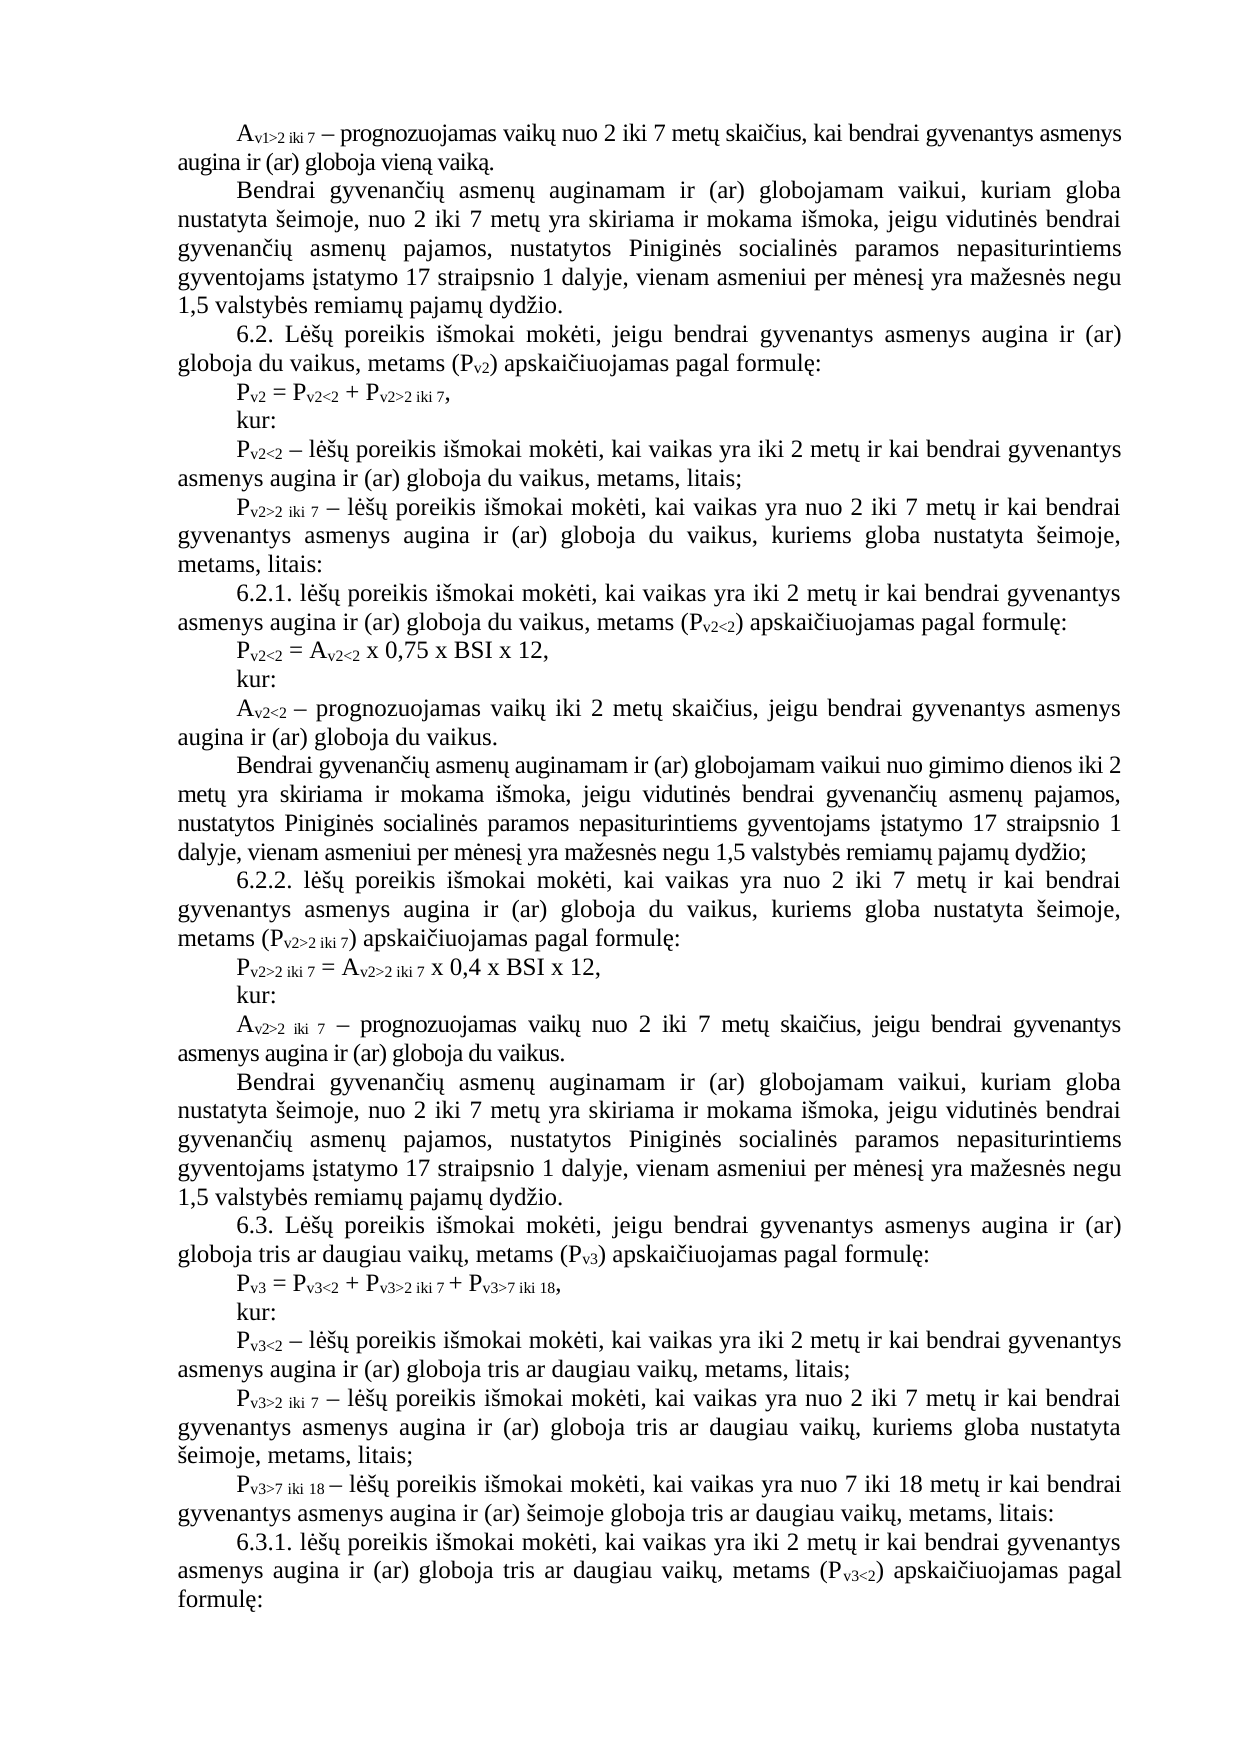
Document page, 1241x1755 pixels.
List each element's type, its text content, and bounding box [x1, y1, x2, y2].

text Pv2<2 = Av2<2 x 0,75 x BSI x 12, [177, 636, 1122, 664]
text kur: [177, 1297, 1122, 1326]
text 6.2.2. lėšų poreikis išmokai mokėti, kai vaikas yra nuo 2 iki 7 metų ir kai bendrai gyvenantys asmenys augina ir (ar) globoja du vaikus, kuriems globa nustatyta šeimoje, metams (Pv2>2 iki 7) apskaičiuojamas pagal formulę: [177, 866, 1122, 952]
text kur: [177, 664, 1122, 693]
text 6.3.1. lėšų poreikis išmokai mokėti, kai vaikas yra iki 2 metų ir kai bendrai gyvenantys asmenys augina ir (ar) globoja tris ar daugiau vaikų, metams (Pv3<2) apskaičiuojamas pagal formulę: [177, 1527, 1122, 1613]
text Pv3>7 iki 18 – lėšų poreikis išmokai mokėti, kai vaikas yra nuo 7 iki 18 metų ir kai bendrai gyvenantys asmenys augina ir (ar) šeimoje globoja tris ar daugiau vaikų, metams, litais: [177, 1469, 1122, 1527]
text Av2<2 – prognozuojamas vaikų iki 2 metų skaičius, jeigu bendrai gyvenantys asmenys augina ir (ar) globoja du vaikus. [177, 693, 1122, 751]
text kur: [177, 981, 1122, 1009]
text Bendrai gyvenančių asmenų auginamam ir (ar) globojamam vaikui, kuriam globa nustatyta šeimoje, nuo 2 iki 7 metų yra skiriama ir mokama išmoka, jeigu vidutinės bendrai gyvenančių asmenų pajamos, nustatytos Piniginės socialinės paramos nepasiturintiems gyventojams įstatymo 17 straipsnio 1 dalyje, vienam asmeniui per mėnesį yra mažesnės negu 1,5 valstybės remiamų pajamų dydžio. [177, 176, 1122, 319]
text Av1>2 iki 7 – prognozuojamas vaikų nuo 2 iki 7 metų skaičius, kai bendrai gyvenantys asmenys augina ir (ar) globoja vieną vaiką. [177, 118, 1122, 176]
text Pv3 = Pv3<2 + Pv3>2 iki 7 + Pv3>7 iki 18, [177, 1268, 1122, 1297]
text Bendrai gyvenančių asmenų auginamam ir (ar) globojamam vaikui, kuriam globa nustatyta šeimoje, nuo 2 iki 7 metų yra skiriama ir mokama išmoka, jeigu vidutinės bendrai gyvenančių asmenų pajamos, nustatytos Piniginės socialinės paramos nepasiturintiems gyventojams įstatymo 17 straipsnio 1 dalyje, vienam asmeniui per mėnesį yra mažesnės negu 1,5 valstybės remiamų pajamų dydžio. [177, 1067, 1122, 1211]
text Pv3>2 iki 7 – lėšų poreikis išmokai mokėti, kai vaikas yra nuo 2 iki 7 metų ir kai bendrai gyvenantys asmenys augina ir (ar) globoja tris ar daugiau vaikų, kuriems globa nustatyta šeimoje, metams, litais; [177, 1383, 1122, 1469]
text kur: [177, 406, 1122, 434]
text Bendrai gyvenančių asmenų auginamam ir (ar) globojamam vaikui nuo gimimo dienos iki 2 metų yra skiriama ir mokama išmoka, jeigu vidutinės bendrai gyvenančių asmenų pajamos, nustatytos Piniginės socialinės paramos nepasiturintiems gyventojams įstatymo 17 straipsnio 1 dalyje, vienam asmeniui per mėnesį yra mažesnės negu 1,5 valstybės remiamų pajamų dydžio; [177, 751, 1122, 866]
text Pv2 = Pv2<2 + Pv2>2 iki 7, [177, 377, 1122, 406]
text Pv2>2 iki 7 – lėšų poreikis išmokai mokėti, kai vaikas yra nuo 2 iki 7 metų ir kai bendrai gyvenantys asmenys augina ir (ar) globoja du vaikus, kuriems globa nustatyta šeimoje, metams, litais: [177, 492, 1122, 578]
text 6.2.1. lėšų poreikis išmokai mokėti, kai vaikas yra iki 2 metų ir kai bendrai gyvenantys asmenys augina ir (ar) globoja du vaikus, metams (Pv2<2) apskaičiuojamas pagal formulę: [177, 578, 1122, 636]
text Pv2>2 iki 7 = Av2>2 iki 7 x 0,4 x BSI x 12, [177, 952, 1122, 981]
text 6.2. Lėšų poreikis išmokai mokėti, jeigu bendrai gyvenantys asmenys augina ir (ar) globoja du vaikus, metams (Pv2) apskaičiuojamas pagal formulę: [177, 319, 1122, 377]
text Av2>2 iki 7 – prognozuojamas vaikų nuo 2 iki 7 metų skaičius, jeigu bendrai gyvenantys asmenys augina ir (ar) globoja du vaikus. [177, 1009, 1122, 1067]
text 6.3. Lėšų poreikis išmokai mokėti, jeigu bendrai gyvenantys asmenys augina ir (ar) globoja tris ar daugiau vaikų, metams (Pv3) apskaičiuojamas pagal formulę: [177, 1211, 1122, 1268]
text Pv3<2 – lėšų poreikis išmokai mokėti, kai vaikas yra iki 2 metų ir kai bendrai gyvenantys asmenys augina ir (ar) globoja tris ar daugiau vaikų, metams, litais; [177, 1326, 1122, 1383]
text Pv2<2 – lėšų poreikis išmokai mokėti, kai vaikas yra iki 2 metų ir kai bendrai gyvenantys asmenys augina ir (ar) globoja du vaikus, metams, litais; [177, 434, 1122, 492]
